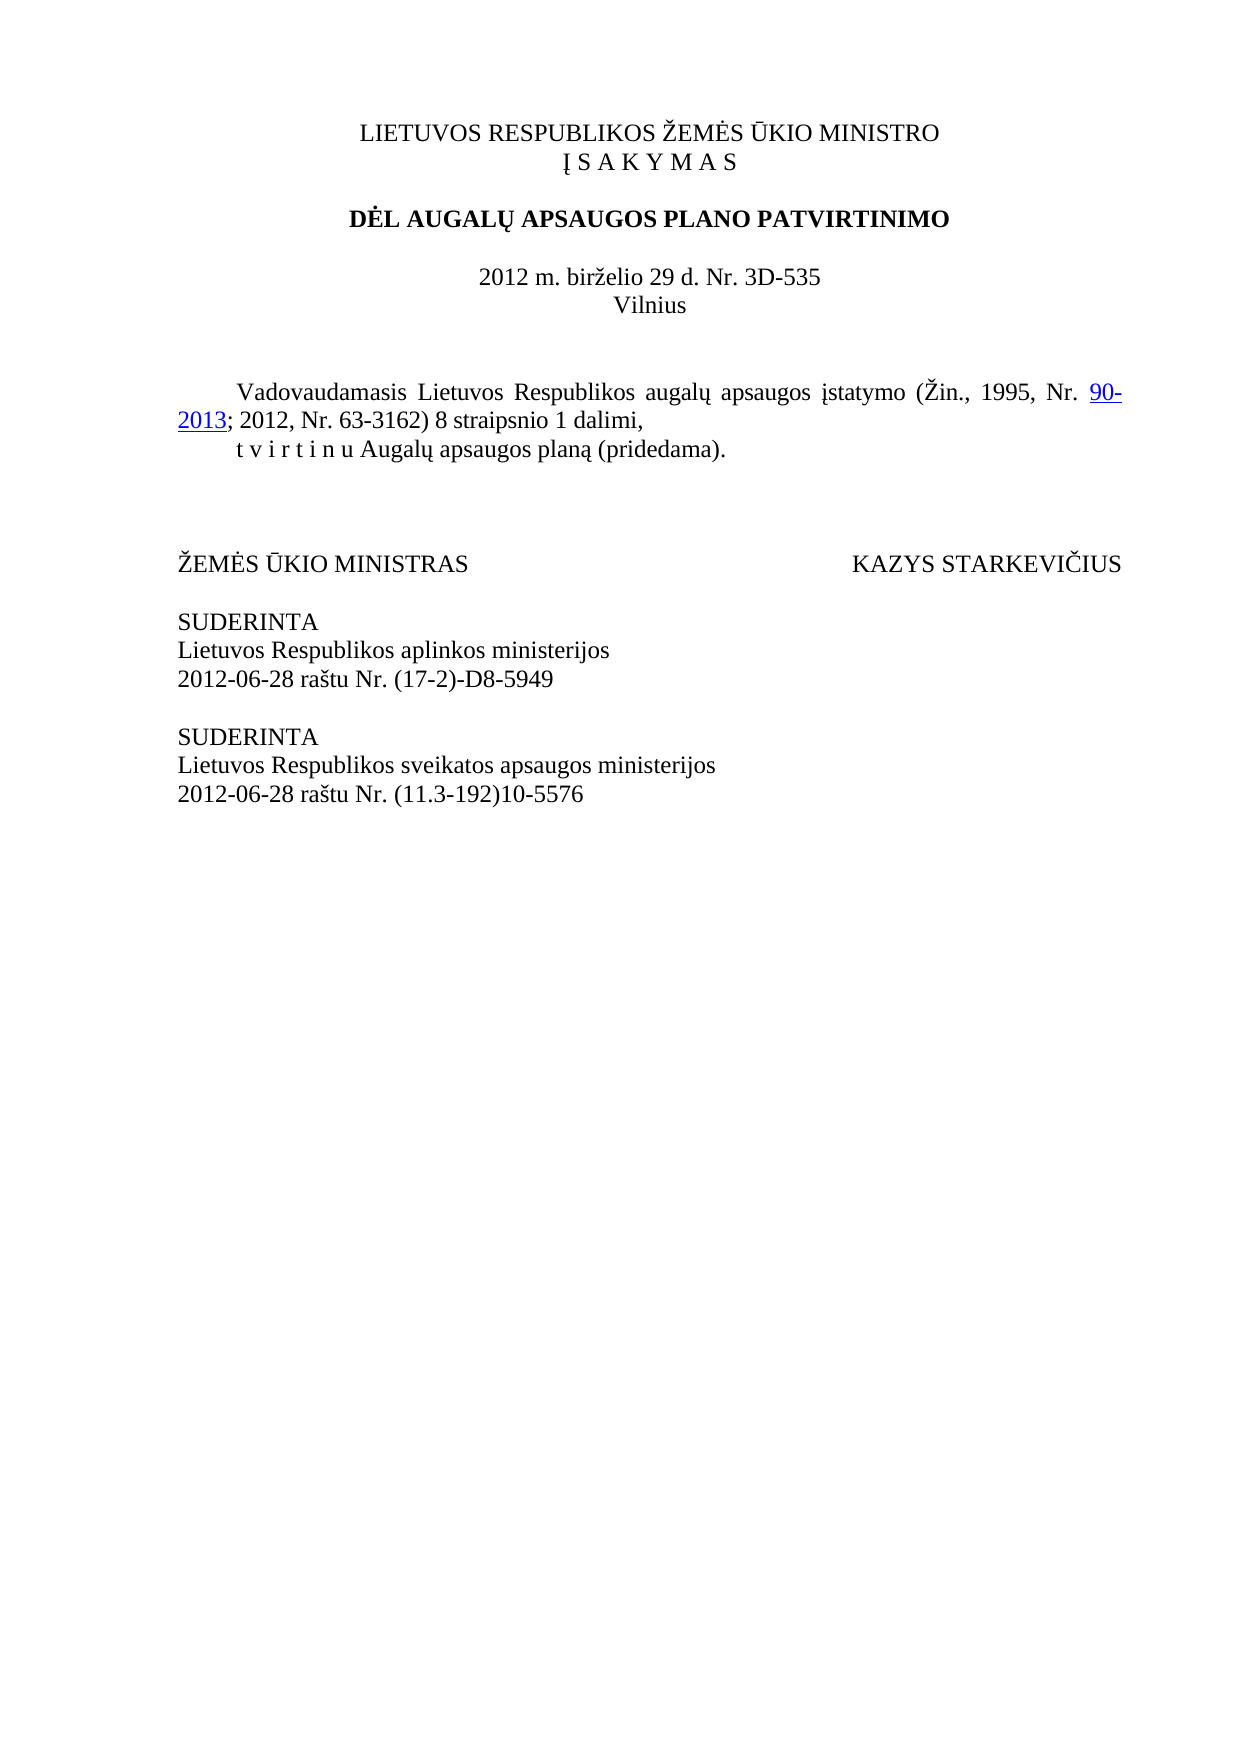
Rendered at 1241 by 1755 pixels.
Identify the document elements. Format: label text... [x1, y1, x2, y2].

text 2012-06-28 raštu Nr. (17-2)-D8-5949 [177, 664, 1122, 693]
text 2012 m. birželio 29 d. Nr. 3D-535 [177, 262, 1122, 291]
text DĖL AUGALŲ APSAUGOS PLANO PATVIRTINIMO [177, 204, 1122, 233]
text 2012-06-28 raštu Nr. (11.3-192)10-5576 [177, 779, 1122, 808]
text Lietuvos Respublikos aplinkos ministerijos [177, 636, 1122, 664]
text Žemės ūkio ministras Kazys Starkevičius [177, 549, 1122, 578]
text SUDERINTA [177, 722, 1122, 751]
text t v i r t i n u Augalų apsaugos planą (pridedama). [177, 434, 1122, 463]
text Vilnius [177, 291, 1122, 319]
text Į S A K Y M A S [177, 147, 1122, 176]
text LIETUVOS RESPUBLIKOS ŽEMĖS ŪKIO MINISTRO [177, 118, 1122, 147]
text Lietuvos Respublikos sveikatos apsaugos ministerijos [177, 751, 1122, 779]
text SUDERINTA [177, 607, 1122, 636]
text Vadovaudamasis Lietuvos Respublikos augalų apsaugos įstatymo (Žin., 1995, Nr. 90-2013; 2012, Nr. 63-3162) 8 straipsnio 1 dalimi, [177, 377, 1122, 434]
